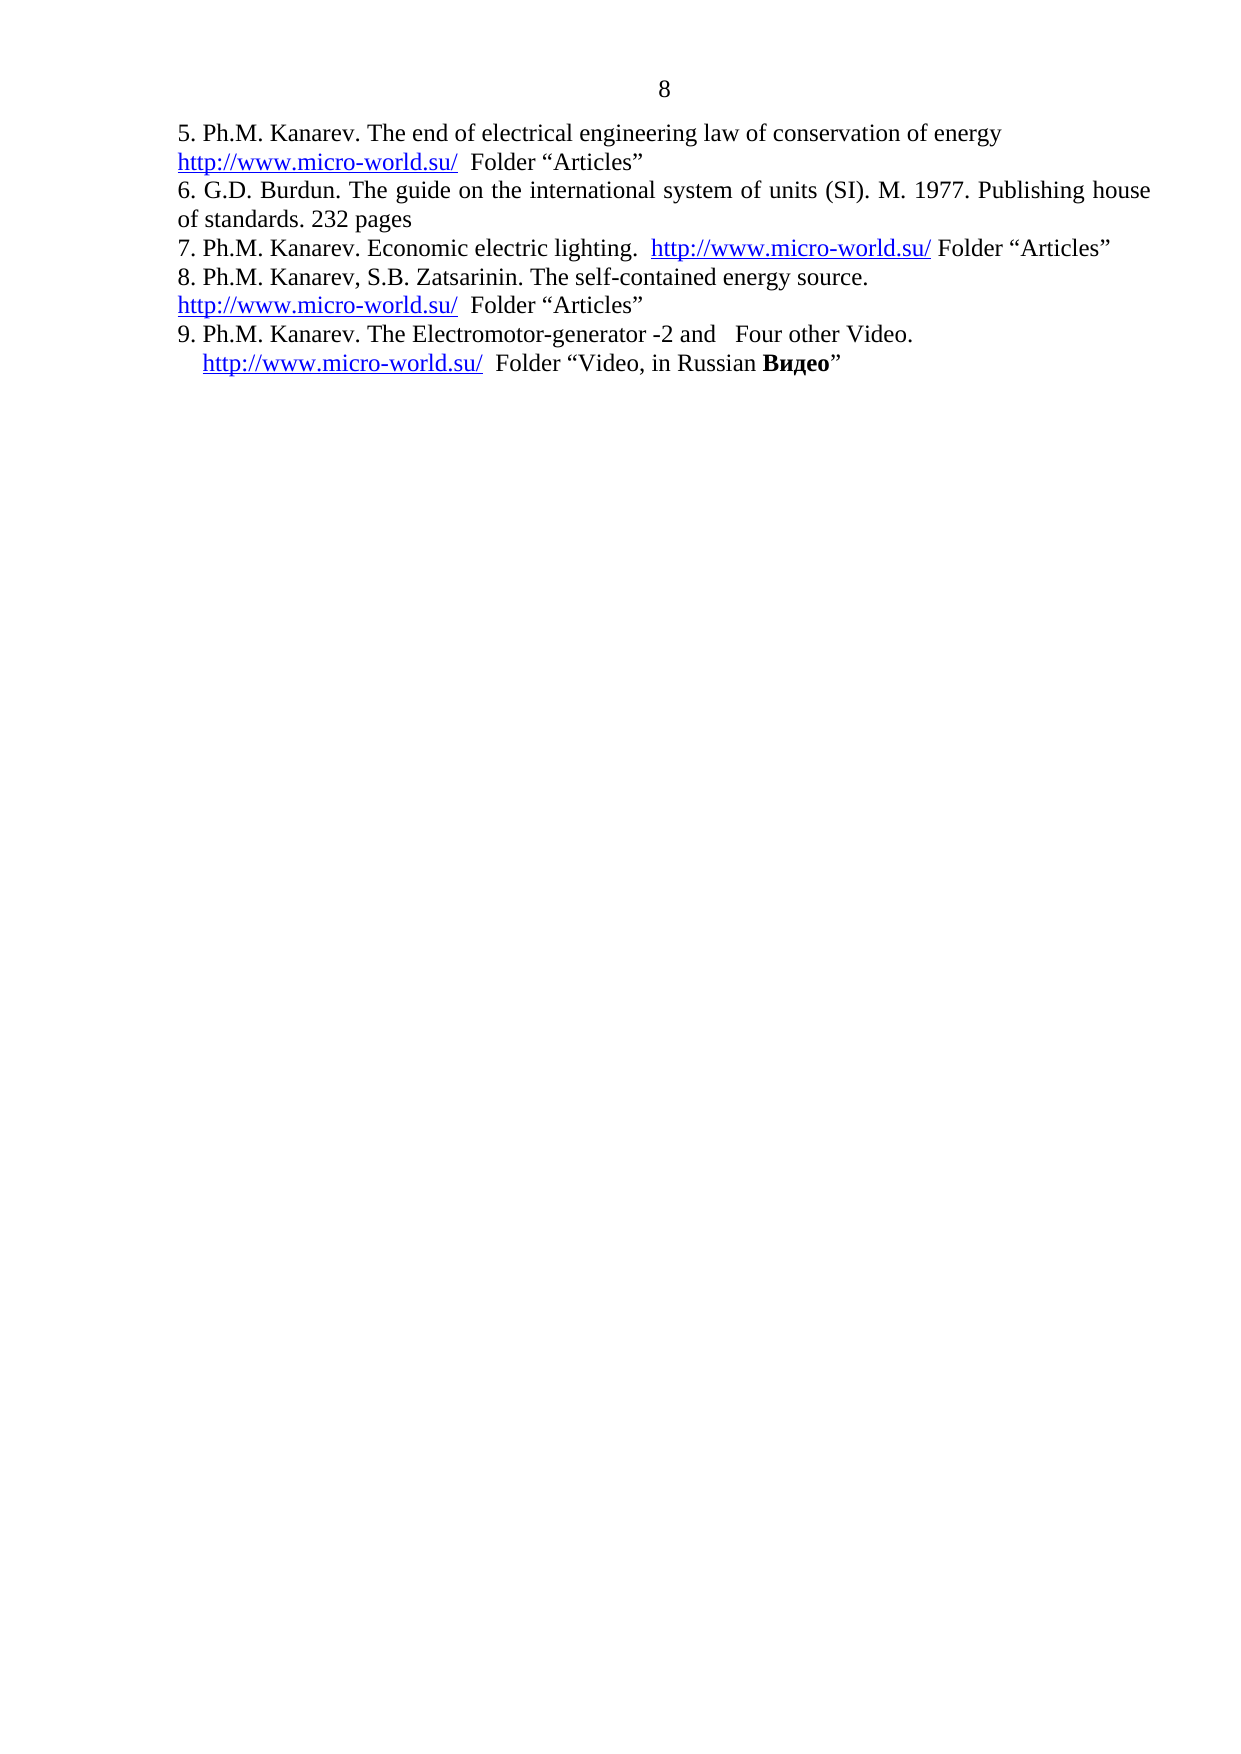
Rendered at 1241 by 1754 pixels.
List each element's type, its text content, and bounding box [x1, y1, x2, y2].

text 7. Ph.M. Kanarev. Economic electric lighting. http://www.micro-world.su/ Folder “Articles” [177, 233, 1152, 262]
text http://www.micro-world.su/ Folder “Articles” [177, 291, 1152, 319]
text 8. Ph.M. Kanarev, S.B. Zatsarinin. The self-contained energy source. [177, 262, 1152, 291]
text 9. Ph.M. Kanarev. The Electromotor-generator -2 and Four other Video. [177, 319, 1152, 348]
text 5. Ph.M. Kanarev. The end of electrical engineering law of conservation of energy http://www.micro-world.su/ Folder “Articles” [177, 118, 1152, 176]
text 6. G.D. Burdun. The guide on the international system of units (SI). M. 1977. Publishing house of standards. 232 pages [177, 176, 1152, 233]
text http://www.micro-world.su/ Folder “Video, in Russian Видео” [177, 348, 1152, 377]
